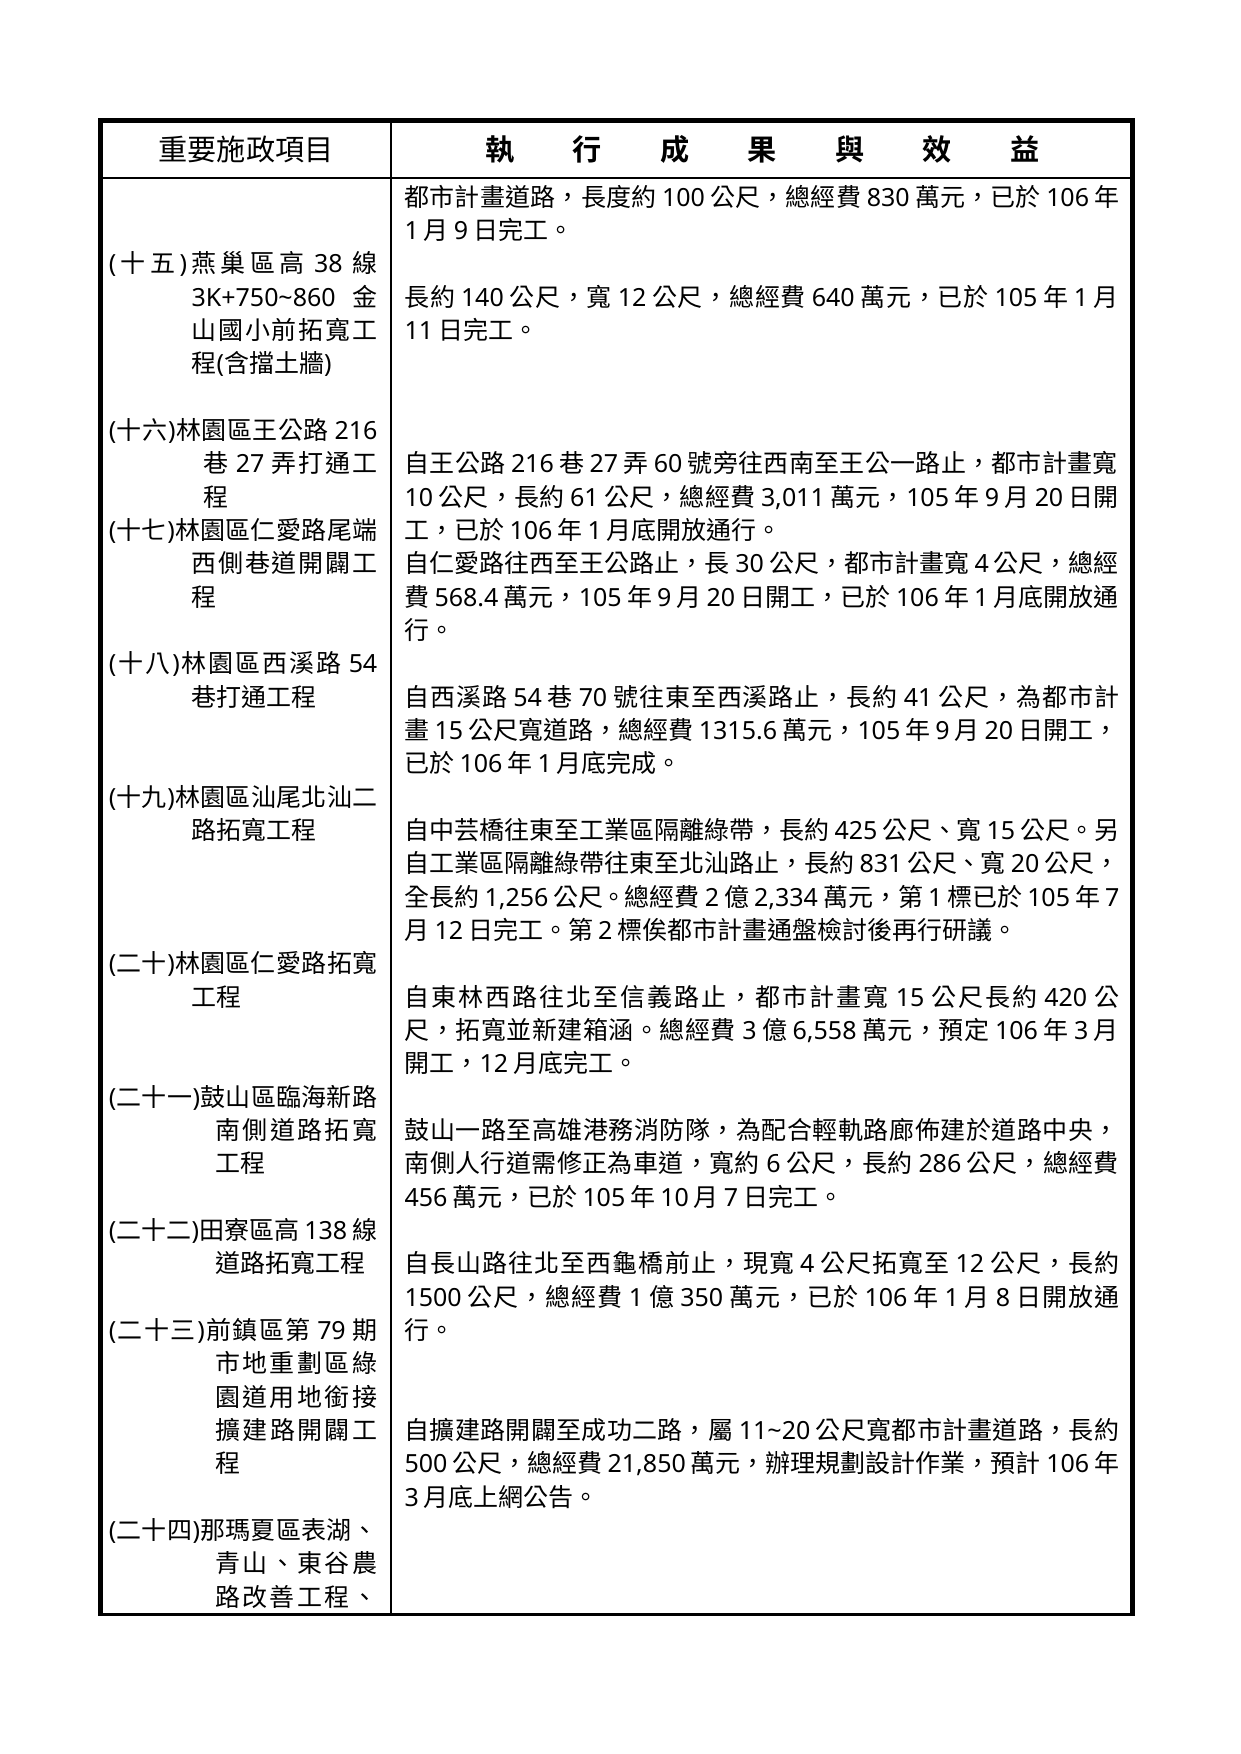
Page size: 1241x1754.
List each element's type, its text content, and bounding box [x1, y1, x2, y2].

table_header 重要施政項目 [103, 123, 390, 177]
table_header 執 行 成 果 與 效 益 [392, 123, 1130, 177]
table_cell 都市計畫道路，長度約100公尺，總經費830萬元，已於106年1月9日完工。 長約140公尺，寬12公尺，總經費640萬元，已於105年1月11日完工。 自王公路216巷27弄60號旁往西南至王公一路止，都市計畫寬10公尺，長約61公尺，總經費3,011萬元，105年9月20日開工，已於106年1月底開放通行。 自仁愛路往西至王公路止，長30公尺，都市計畫寬4公尺，總經費568.4萬元，105年9月20日開工，已於106年1月底開放通行。 自西溪路54巷70號往東至西溪路止，長約41公尺，為都市計畫15公尺寬道路，總經費1315.6萬元，105年9月20日開工，已於106年1月底完成。 自中芸橋往東至工業區隔離綠帶，長約425公尺、寬15公尺。另自工業區隔離綠帶往東至北汕路止，長約831公尺、寬20公尺，全長約1,256公尺。總經費2億2,334萬元，第1標已於105年7月12日完工。第2標俟都市計畫通盤檢討後再行研議。 自東林西路往北至信義路止，都市計畫寬15公尺長約420公尺，拓寬並新建箱涵。總經費3億6,558萬元，預定106年3月開工，12月底完工。 鼓山一路至高雄港務消防隊，為配合輕軌路廊佈建於道路中央，南側人行道需修正為車道，寬約6公尺，長約286公尺，總經費456萬元，已於105年10月7日完工。 自長山路往北至西龜橋前止，現寬4公尺拓寬至12公尺，長約1500公尺，總經費1億350萬元，已於106年1月8日開放通行。 自擴建路開闢至成功二路，屬11~20公尺寬都市計畫道路，長約500公尺，總經費21,850萬元，辦理規劃設計作業，預計106年3月底上網公告。 [392, 179, 1130, 1613]
table_cell (十五)燕巢區高38線3K+750~860金山國小前拓寬工程(含擋土牆) (十六)林園區王公路216巷27弄打通工程 (十七)林園區仁愛路尾端西側巷道開闢工程 (十八)林園區西溪路54巷打通工程 (十九)林園區汕尾北汕二路拓寬工程 (二十)林園區仁愛路拓寬工程 (二十一)鼓山區臨海新路南側道路拓寬工程 (二十二)田寮區高138線道路拓寬工程 (二十三)前鎮區第79期市地重劃區綠園道用地銜接擴建路開闢工程 (二十四)那瑪夏區表湖、青山、東谷農路改善工程、 [103, 179, 390, 1613]
